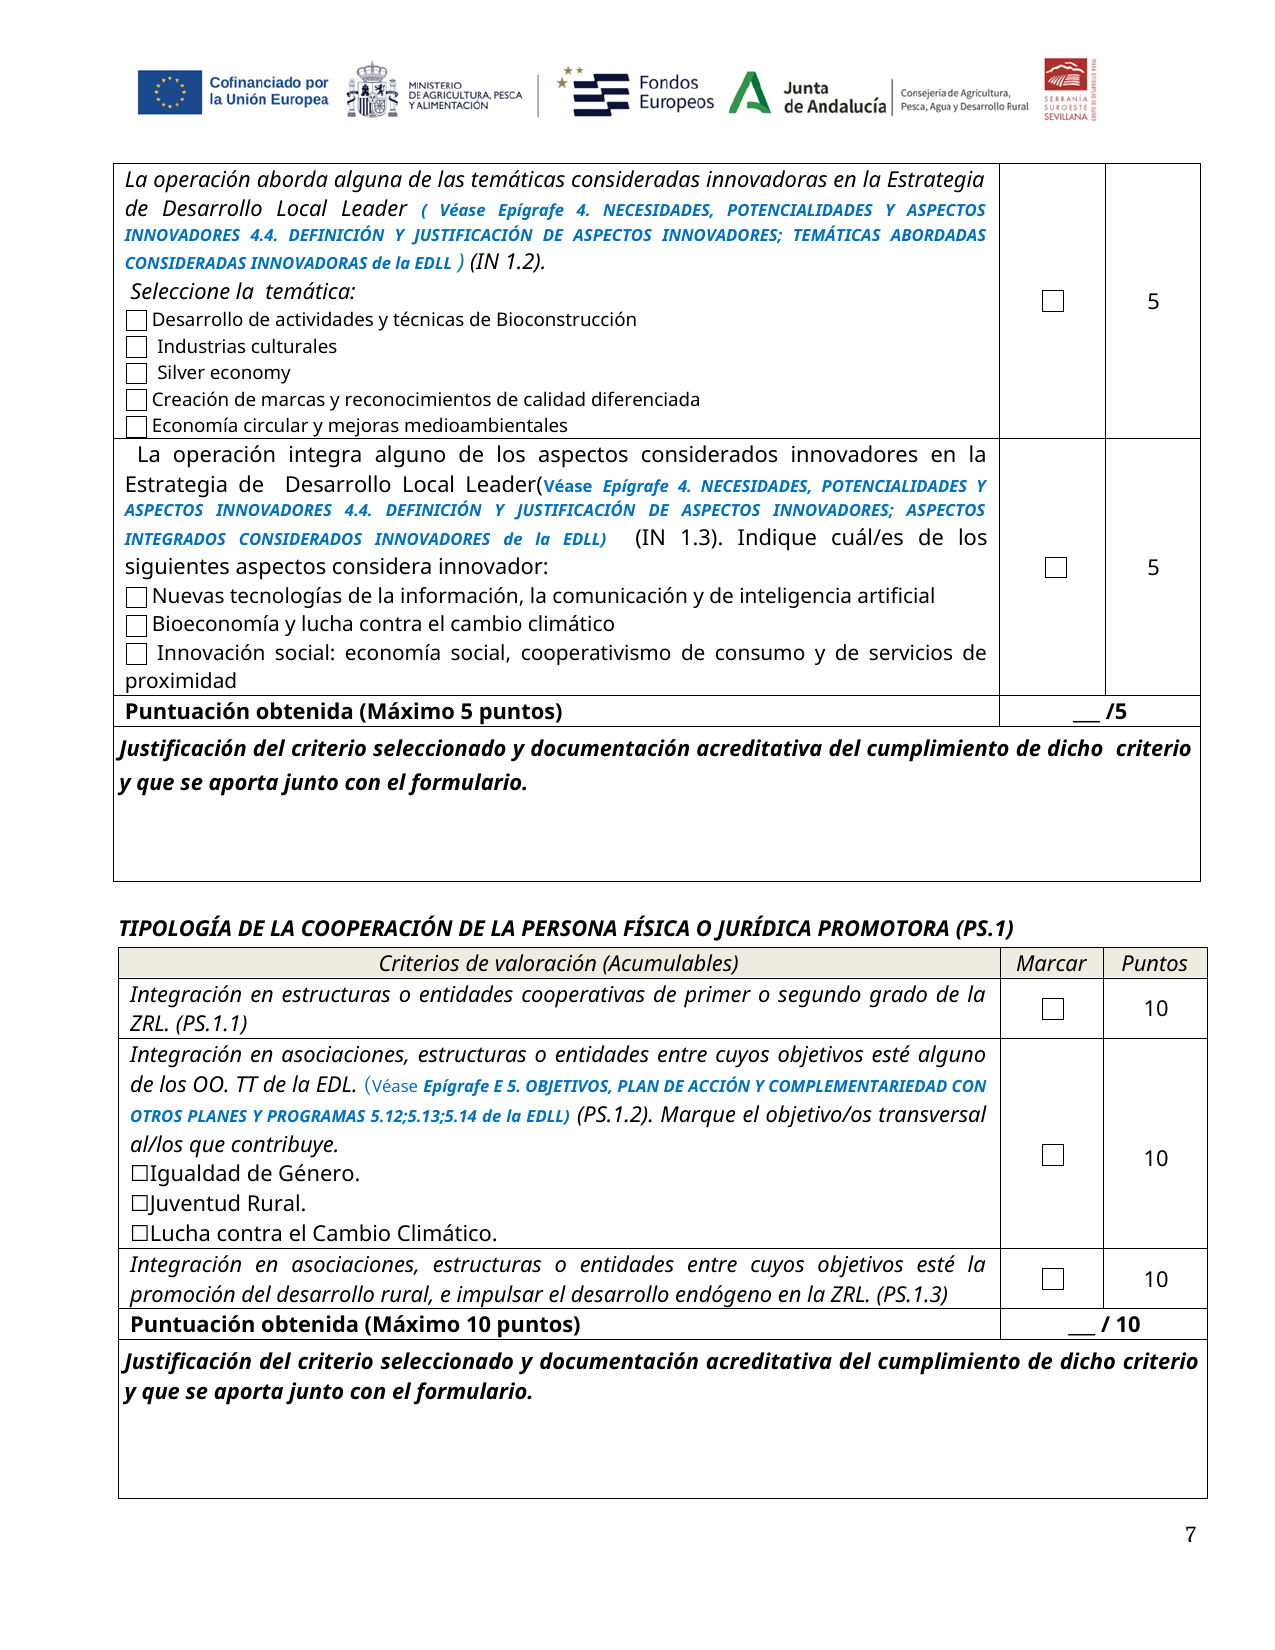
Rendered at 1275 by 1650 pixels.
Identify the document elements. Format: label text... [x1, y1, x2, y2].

table_cell [1000, 439, 1105, 695]
table_cell [1001, 979, 1103, 1038]
table_header Marcar [1001, 948, 1103, 977]
table_cell La operación aborda alguna de las temáticas consideradas innovadoras en la Estrategia de Desarrollo Local Leader ( Véase Epígrafe 4. NECESIDADES, POTENCIALIDADES Y ASPECTOS INNOVADORES 4.4. DEFINICIÓN Y JUSTIFICACIÓN DE ASPECTOS INNOVADORES; TEMÁTICAS ABORDADAS CONSIDERADAS INNOVADORAS de la EDLL ) (IN 1.2). Seleccione la temática: [114, 164, 999, 305]
table_cell Puntuación obtenida (Máximo 10 puntos) [119, 1309, 1000, 1339]
table_cell Silver economy [114, 359, 999, 385]
table_cell 10 [1104, 979, 1207, 1038]
table_header Puntos [1104, 948, 1207, 977]
table_cell ___ /5 [1000, 696, 1200, 726]
table_cell Desarrollo de actividades y técnicas de Bioconstrucción [114, 305, 999, 332]
table_cell Economía circular y mejoras medioambientales [114, 412, 999, 438]
table_cell Creación de marcas y reconocimientos de calidad diferenciada [114, 385, 999, 412]
table_cell ___ / 10 [1001, 1309, 1207, 1339]
table_cell Puntuación obtenida (Máximo 5 puntos) [114, 696, 999, 726]
table_cell Justificación del criterio seleccionado y documentación acreditativa del cumplimiento de dicho criterio y que se aporta junto con el formulario. [114, 727, 1200, 881]
table_cell [1001, 1039, 1103, 1248]
subtitle TIPOLOGÍA DE LA COOPERACIÓN DE LA PERSONA FÍSICA O JURÍDICA PROMOTORA (PS.1) [118, 912, 1196, 942]
table_cell 5 [1106, 439, 1200, 695]
table_cell 10 [1104, 1039, 1207, 1248]
table_cell Justificación del criterio seleccionado y documentación acreditativa del cumplimiento de dicho criterio y que se aporta junto con el formulario. [119, 1340, 1207, 1497]
table_cell [1000, 164, 1105, 438]
picture [105, 52, 1135, 125]
table_cell 5 [1106, 164, 1200, 438]
table_cell Integración en asociaciones, estructuras o entidades entre cuyos objetivos esté la promoción del desarrollo rural, e impulsar el desarrollo endógeno en la ZRL. (PS.1.3) [119, 1249, 1000, 1308]
table_header Criterios de valoración (Acumulables) [119, 948, 1000, 977]
table_cell [1001, 1249, 1103, 1308]
table_cell 10 [1104, 1249, 1207, 1308]
table_cell Integración en estructuras o entidades cooperativas de primer o segundo grado de la ZRL. (PS.1.1) [119, 979, 1000, 1038]
table_cell La operación integra alguno de los aspectos considerados innovadores en la Estrategia de Desarrollo Local Leader(Véase Epígrafe 4. NECESIDADES, POTENCIALIDADES Y ASPECTOS INNOVADORES 4.4. DEFINICIÓN Y JUSTIFICACIÓN DE ASPECTOS INNOVADORES; ASPECTOS INTEGRADOS CONSIDERADOS INNOVADORES de la EDLL) (IN 1.3). Indique cuál/es de los siguientes aspectos considera innovador: Nuevas tecnologías de la información, la comunicación y de inteligencia artificial Bioeconomía y lucha contra el cambio climático Innovación social: economía social, cooperativismo de consumo y de servicios de proximidad [114, 439, 999, 695]
table_cell Integración en asociaciones, estructuras o entidades entre cuyos objetivos esté alguno de los OO. TT de la EDL. (Véase Epígrafe E 5. OBJETIVOS, PLAN DE ACCIÓN Y COMPLEMENTARIEDAD CON OTROS PLANES Y PROGRAMAS 5.12;5.13;5.14 de la EDLL) (PS.1.2). Marque el objetivo/os transversal al/los que contribuye. ☐Igualdad de Género. ☐Juventud Rural. ☐Lucha contra el Cambio Climático. [119, 1039, 1000, 1248]
table_cell Industrias culturales [114, 332, 999, 358]
